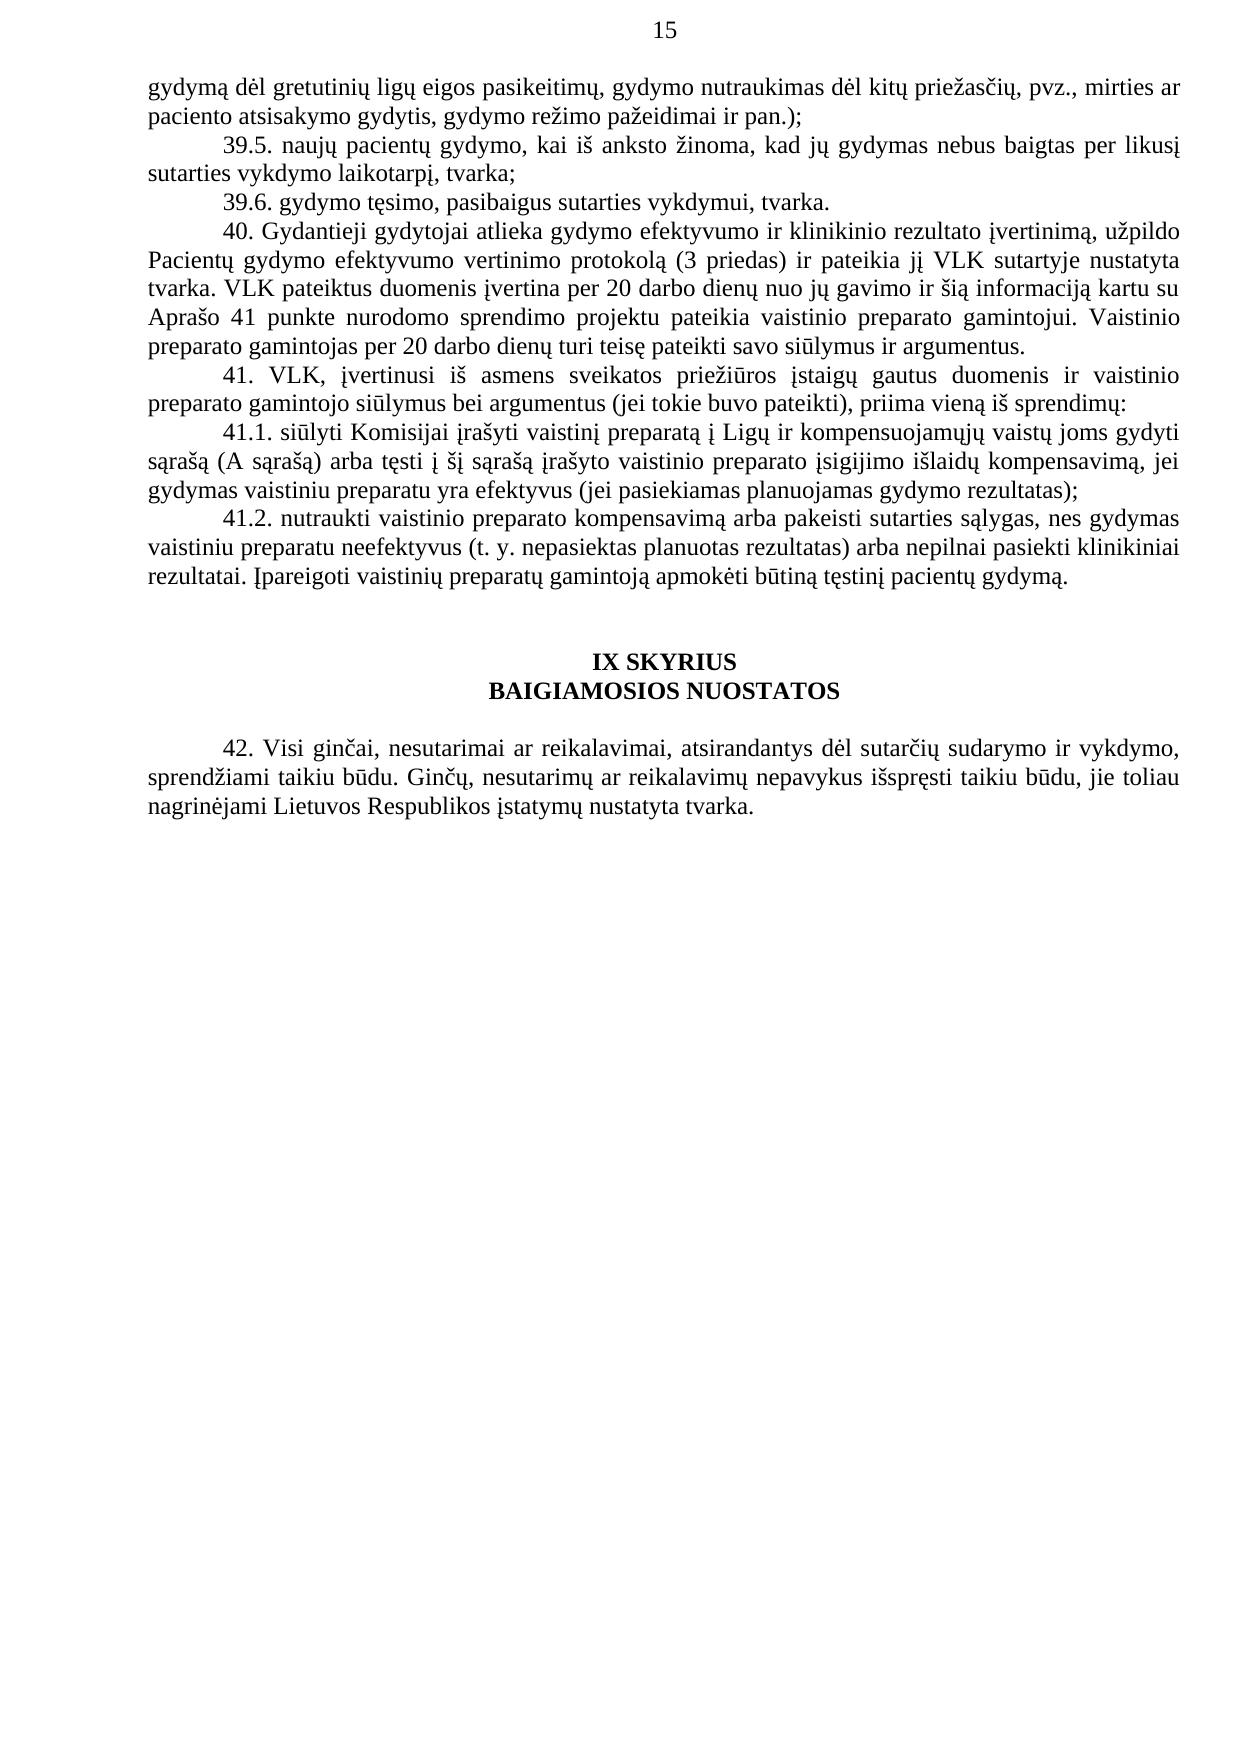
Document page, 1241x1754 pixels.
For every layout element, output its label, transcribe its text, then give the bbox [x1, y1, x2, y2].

text 42. Visi ginčai, nesutarimai ar reikalavimai, atsirandantys dėl sutarčių sudarymo ir vykdymo, sprendžiami taikiu būdu. Ginčų, nesutarimų ar reikalavimų nepavykus išspręsti taikiu būdu, jie toliau nagrinėjami Lietuvos Respublikos įstatymų nustatyta tvarka. [148, 733, 1181, 820]
text 39.6. gydymo tęsimo, pasibaigus sutarties vykdymui, tvarka. [148, 187, 1181, 216]
text IX SKYRIUS [148, 647, 1181, 676]
text 41. VLK, įvertinusi iš asmens sveikatos priežiūros įstaigų gautus duomenis ir vaistinio preparato gamintojo siūlymus bei argumentus (jei tokie buvo pateikti), priima vieną iš sprendimų: [148, 360, 1181, 417]
text BAIGIAMOSIOS NUOSTATOS [148, 676, 1181, 705]
text gydymą dėl gretutinių ligų eigos pasikeitimų, gydymo nutraukimas dėl kitų priežasčių, pvz., mirties ar paciento atsisakymo gydytis, gydymo režimo pažeidimai ir pan.); [148, 72, 1181, 130]
text 41.2. nutraukti vaistinio preparato kompensavimą arba pakeisti sutarties sąlygas, nes gydymas vaistiniu preparatu neefektyvus (t. y. nepasiektas planuotas rezultatas) arba nepilnai pasiekti klinikiniai rezultatai. Įpareigoti vaistinių preparatų gamintoją apmokėti būtiną tęstinį pacientų gydymą. [148, 503, 1181, 590]
text 41.1. siūlyti Komisijai įrašyti vaistinį preparatą į Ligų ir kompensuojamųjų vaistų joms gydyti sąrašą (A sąrašą) arba tęsti į šį sąrašą įrašyto vaistinio preparato įsigijimo išlaidų kompensavimą, jei gydymas vaistiniu preparatu yra efektyvus (jei pasiekiamas planuojamas gydymo rezultatas); [148, 417, 1181, 503]
text 39.5. naujų pacientų gydymo, kai iš anksto žinoma, kad jų gydymas nebus baigtas per likusį sutarties vykdymo laikotarpį, tvarka; [148, 130, 1181, 187]
text 40. Gydantieji gydytojai atlieka gydymo efektyvumo ir klinikinio rezultato įvertinimą, užpildo Pacientų gydymo efektyvumo vertinimo protokolą (3 priedas) ir pateikia jį VLK sutartyje nustatyta tvarka. VLK pateiktus duomenis įvertina per 20 darbo dienų nuo jų gavimo ir šią informaciją kartu su Aprašo 41 punkte nurodomo sprendimo projektu pateikia vaistinio preparato gamintojui. Vaistinio preparato gamintojas per 20 darbo dienų turi teisę pateikti savo siūlymus ir argumentus. [148, 216, 1181, 360]
